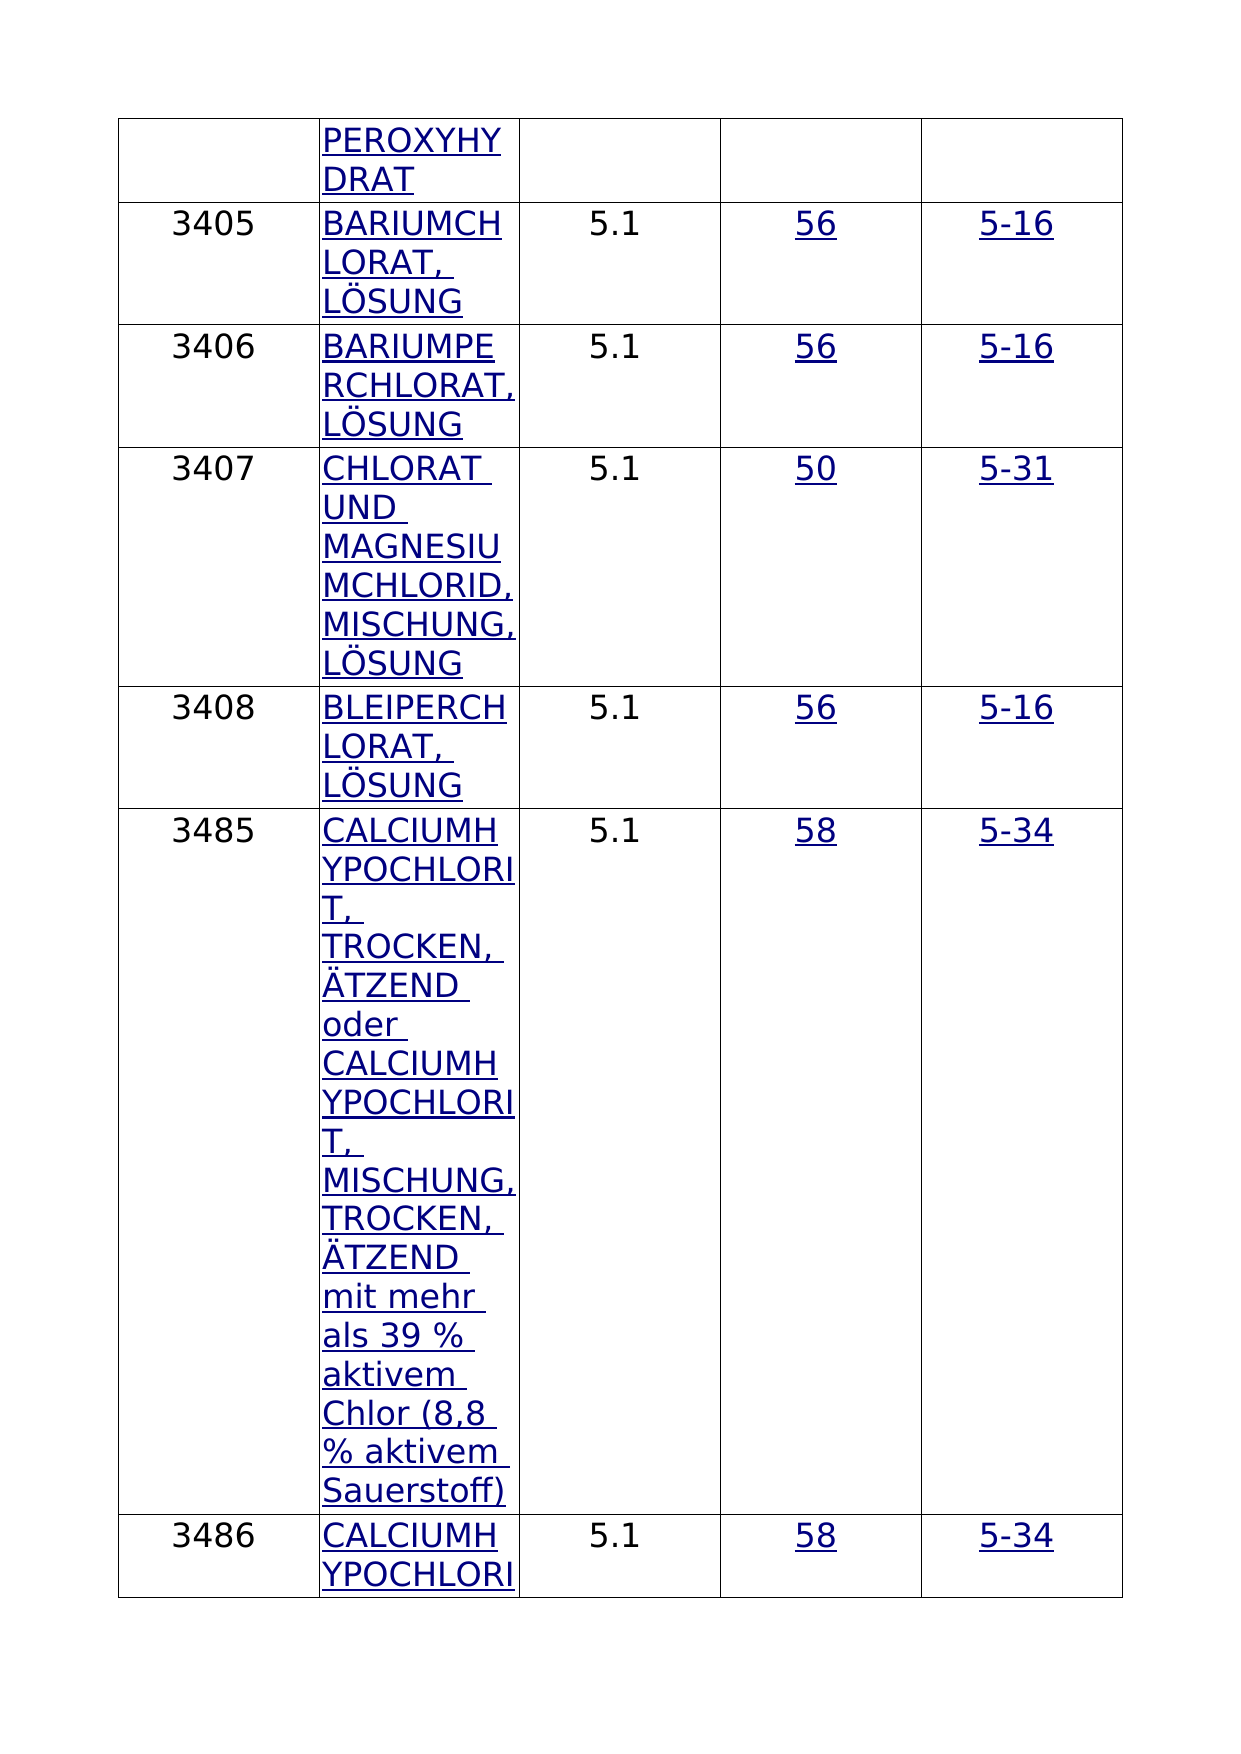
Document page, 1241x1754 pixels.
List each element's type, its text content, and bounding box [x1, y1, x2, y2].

table_cell 5.1 [520, 1515, 720, 1597]
table_cell 5.1 [520, 687, 720, 808]
table_cell 5-34 [922, 809, 1122, 1514]
table_cell 56 [721, 325, 921, 447]
table_cell [119, 119, 319, 202]
table_cell CHLORAT UND MAGNESIUMCHLORID, MISCHUNG, LÖSUNG [320, 448, 519, 686]
table_cell [721, 119, 921, 202]
table_cell 3485 [119, 809, 319, 1514]
table_cell [520, 119, 720, 202]
table_cell 5-16 [922, 687, 1122, 808]
table_cell CALCIUMHYPOCHLORI [320, 1515, 519, 1597]
table_cell 50 [721, 448, 921, 686]
table_cell 3407 [119, 448, 319, 686]
table_cell CALCIUMHYPOCHLORIT, TROCKEN, ÄTZEND oder CALCIUMHYPOCHLORIT, MISCHUNG, TROCKEN, ÄTZEND mit mehr als 39 % aktivem Chlor (8,8 % aktivem Sauerstoff) [320, 809, 519, 1514]
table_cell 3406 [119, 325, 319, 447]
table_cell BARIUMPERCHLORAT, LÖSUNG [320, 325, 519, 447]
table_cell 5.1 [520, 448, 720, 686]
table_cell 3405 [119, 203, 319, 324]
table_cell 58 [721, 1515, 921, 1597]
table_cell PEROXYHYDRAT [320, 119, 519, 202]
table_cell 5.1 [520, 325, 720, 447]
table_cell 58 [721, 809, 921, 1514]
table_cell 56 [721, 687, 921, 808]
table_cell 5-34 [922, 1515, 1122, 1597]
table_cell [922, 119, 1122, 202]
table_cell 5-31 [922, 448, 1122, 686]
table_cell BARIUMCHLORAT, LÖSUNG [320, 203, 519, 324]
table_cell BLEIPERCHLORAT, LÖSUNG [320, 687, 519, 808]
table_cell 3408 [119, 687, 319, 808]
table_cell 5.1 [520, 809, 720, 1514]
table_cell 56 [721, 203, 921, 324]
table_cell 5-16 [922, 325, 1122, 447]
table_cell 5-16 [922, 203, 1122, 324]
table_cell 3486 [119, 1515, 319, 1597]
table_cell 5.1 [520, 203, 720, 324]
